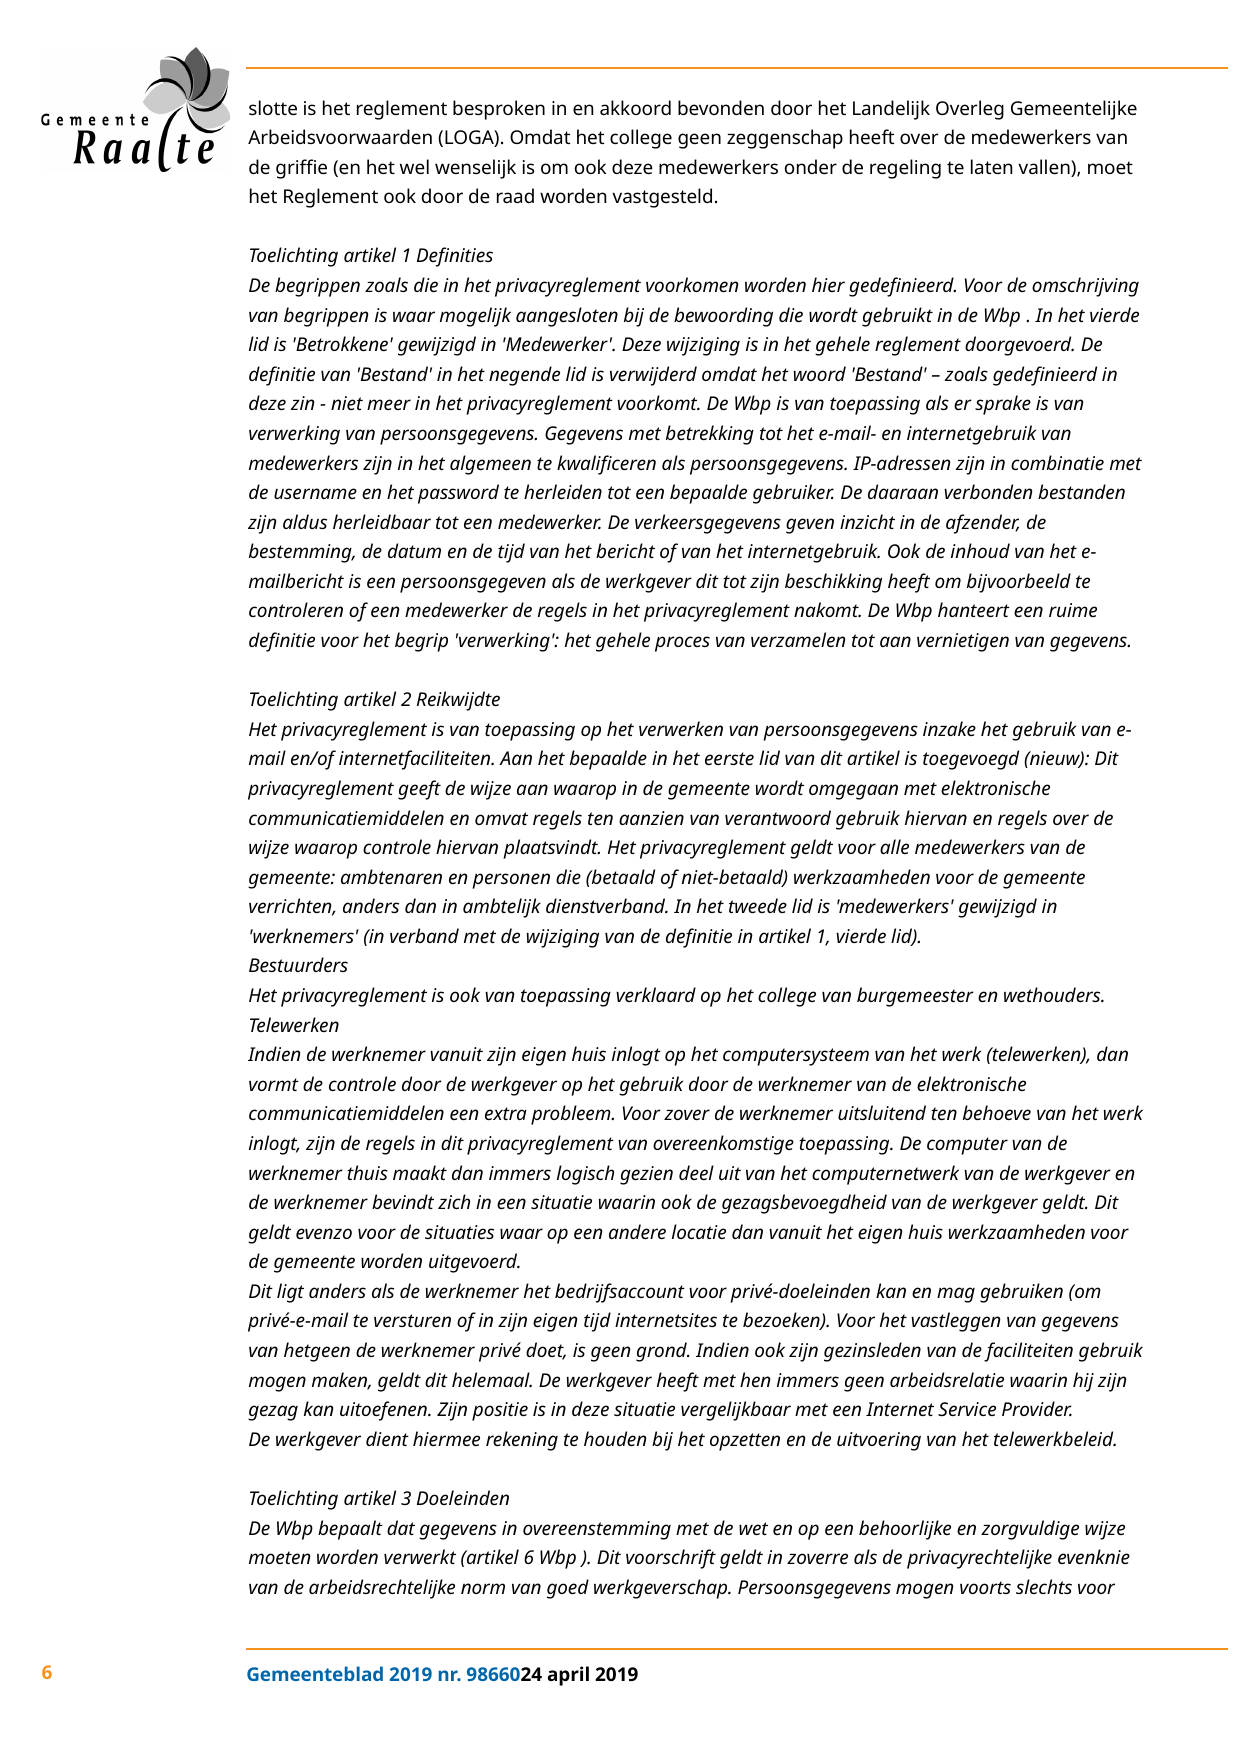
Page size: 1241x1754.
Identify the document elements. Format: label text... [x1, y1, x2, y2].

text Toelichting artikel 1 Definities [248, 243, 1152, 268]
text Het privacyreglement is van toepassing op het verwerken van persoonsgegevens inzake het gebruik van e-mail en/of internetfaciliteiten. Aan het bepaalde in het eerste lid van dit artikel is toegevoegd (nieuw): Dit privacyreglement geeft de wijze aan waarop in de gemeente wordt omgegaan met elektronische communicatiemiddelen en omvat regels ten aanzien van verantwoord gebruik hiervan en regels over de wijze waarop controle hiervan plaatsvindt. Het privacyreglement geldt voor alle medewerkers van de gemeente: ambtenaren en personen die (betaald of niet-betaald) werkzaamheden voor de gemeente verrichten, anders dan in ambtelijk dienstverband. In het tweede lid is 'medewerkers' gewijzigd in 'werknemers' (in verband met de wijziging van de definitie in artikel 1, vierde lid). [248, 716, 1152, 949]
text Toelichting artikel 2 Reikwijdte [248, 686, 1152, 712]
text Het privacyreglement is ook van toepassing verklaard op het college van burgemeester en wethouders. [248, 982, 1152, 1008]
text Toelichting artikel 3 Doeleinden [248, 1485, 1152, 1511]
text De begrippen zoals die in het privacyreglement voorkomen worden hier gedefinieerd. Voor de omschrijving van begrippen is waar mogelijk aangesloten bij de bewoording die wordt gebruikt in de Wbp . In het vierde lid is 'Betrokkene' gewijzigd in 'Medewerker'. Deze wijziging is in het gehele reglement doorgevoerd. De definitie van 'Bestand' in het negende lid is verwijderd omdat het woord 'Bestand' – zoals gedefinieerd in deze zin - niet meer in het privacyreglement voorkomt. De Wbp is van toepassing als er sprake is van verwerking van persoonsgegevens. Gegevens met betrekking tot het e-mail- en internetgebruik van medewerkers zijn in het algemeen te kwalificeren als persoonsgegevens. IP-adressen zijn in combinatie met de username en het password te herleiden tot een bepaalde gebruiker. De daaraan verbonden bestanden zijn aldus herleidbaar tot een medewerker. De verkeersgegevens geven inzicht in de afzender, de bestemming, de datum en de tijd van het bericht of van het internetgebruik. Ook de inhoud van het e-mailbericht is een persoonsgegeven als de werkgever dit tot zijn beschikking heeft om bijvoorbeeld te controleren of een medewerker de regels in het privacyreglement nakomt. De Wbp hanteert een ruime definitie voor het begrip 'verwerking': het gehele proces van verzamelen tot aan vernietigen van gegevens. [248, 272, 1152, 653]
text Telewerken [248, 1012, 1152, 1038]
text Bestuurders [248, 953, 1152, 978]
text Dit ligt anders als de werknemer het bedrijfsaccount voor privé-doeleinden kan en mag gebruiken (om privé-e-mail te versturen of in zijn eigen tijd internetsites te bezoeken). Voor het vastleggen van gegevens van hetgeen de werknemer privé doet, is geen grond. Indien ook zijn gezinsleden van de faciliteiten gebruik mogen maken, geldt dit helemaal. De werkgever heeft met hen immers geen arbeidsrelatie waarin hij zijn gezag kan uitoefenen. Zijn positie is in deze situatie vergelijkbaar met een Internet Service Provider. [248, 1278, 1152, 1422]
text slotte is het reglement besproken in en akkoord bevonden door het Landelijk Overleg Gemeentelijke Arbeidsvoorwaarden (LOGA). Omdat het college geen zeggenschap heeft over de medewerkers van de griffie (en het wel wenselijk is om ook deze medewerkers onder de regeling te laten vallen), moet het Reglement ook door de raad worden vastgesteld. [248, 95, 1152, 209]
picture [41, 47, 231, 172]
text De Wbp bepaalt dat gegevens in overeenstemming met de wet en op een behoorlijke en zorgvuldige wijze moeten worden verwerkt (artikel 6 Wbp ). Dit voorschrift geldt in zoverre als de privacyrechtelijke evenknie van de arbeidsrechtelijke norm van goed werkgeverschap. Persoonsgegevens mogen voorts slechts voor [248, 1515, 1152, 1600]
text Indien de werknemer vanuit zijn eigen huis inlogt op het computersysteem van het werk (telewerken), dan vormt de controle door de werkgever op het gebruik door de werknemer van de elektronische communicatiemiddelen een extra probleem. Voor zover de werknemer uitsluitend ten behoeve van het werk inlogt, zijn de regels in dit privacyreglement van overeenkomstige toepassing. De computer van de werknemer thuis maakt dan immers logisch gezien deel uit van het computernetwerk van de werkgever en de werknemer bevindt zich in een situatie waarin ook de gezagsbevoegdheid van de werkgever geldt. Dit geldt evenzo voor de situaties waar op een andere locatie dan vanuit het eigen huis werkzaamheden voor de gemeente worden uitgevoerd. [248, 1041, 1152, 1274]
text De werkgever dient hiermee rekening te houden bij het opzetten en de uitvoering van het telewerkbeleid. [248, 1426, 1152, 1452]
